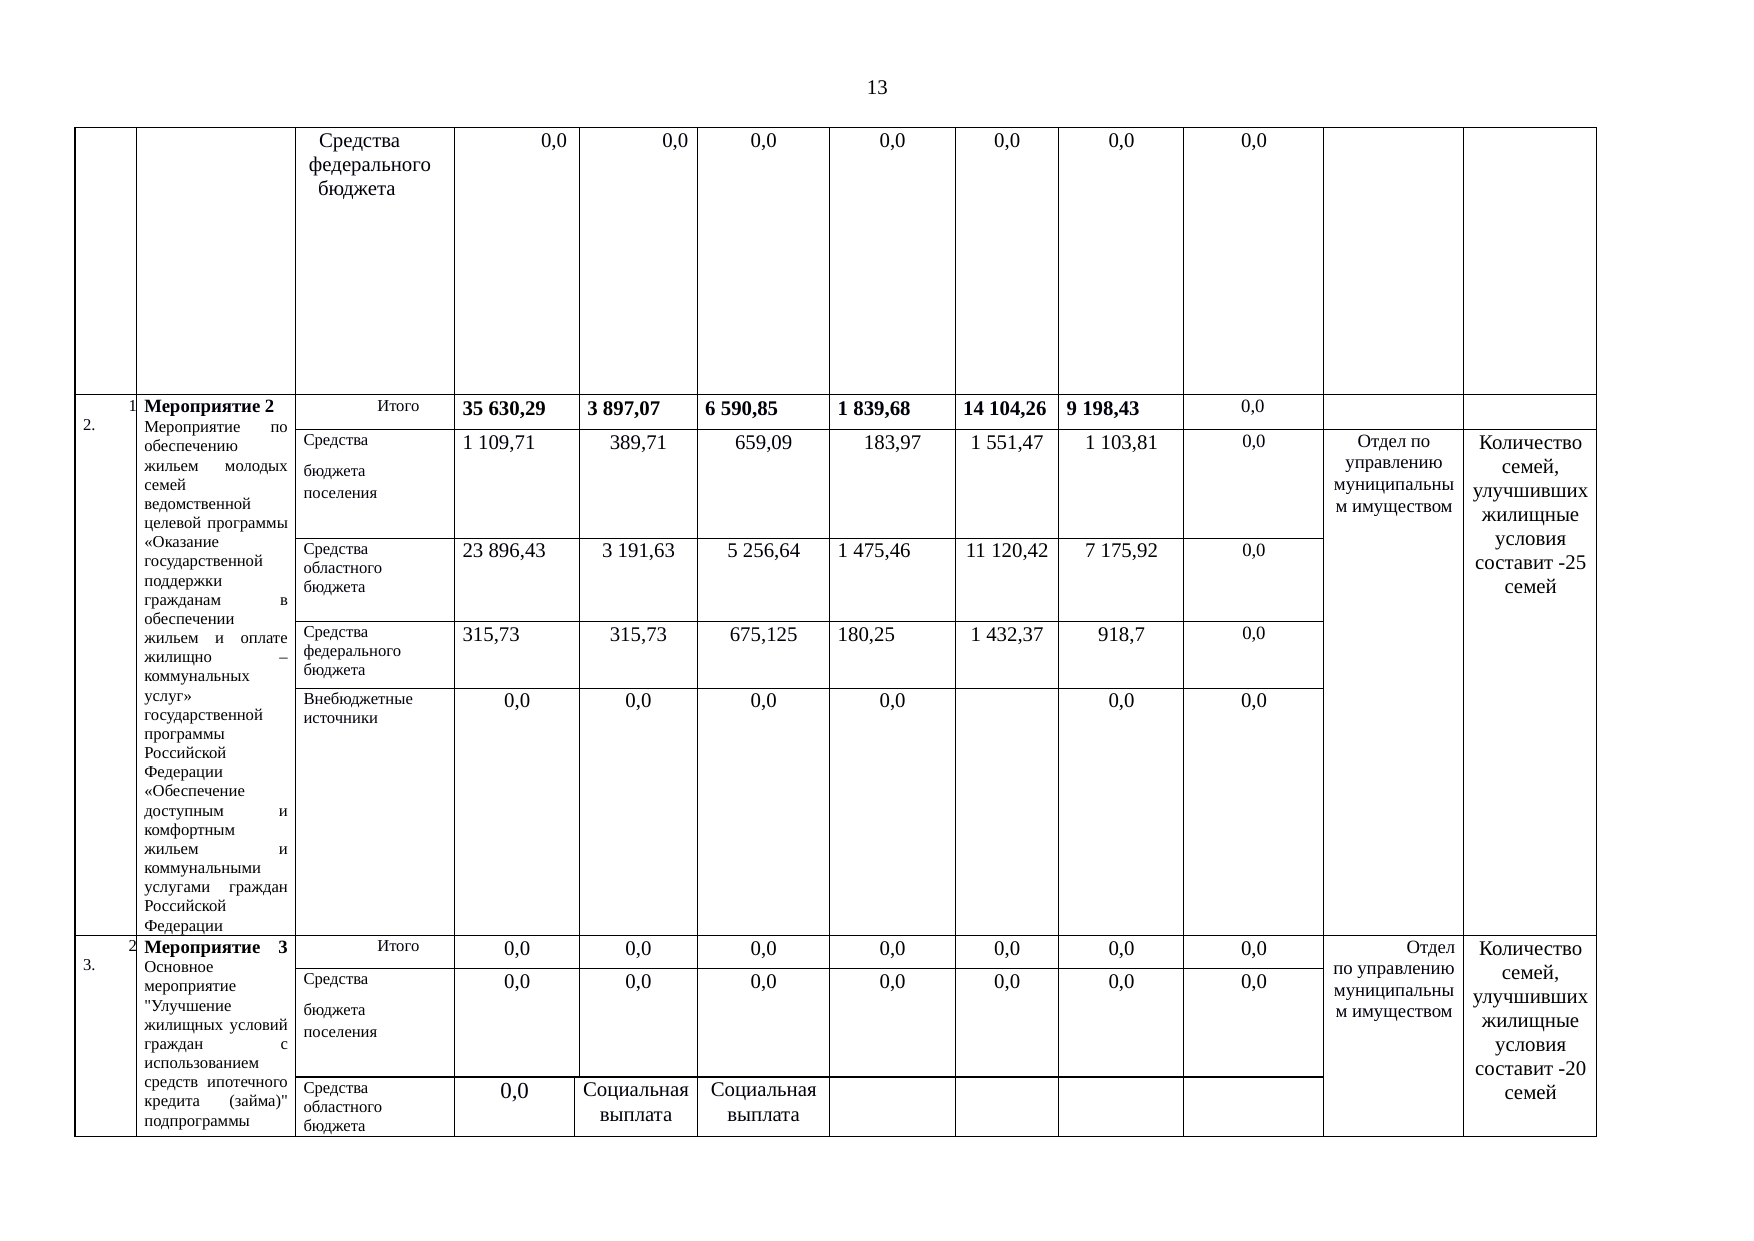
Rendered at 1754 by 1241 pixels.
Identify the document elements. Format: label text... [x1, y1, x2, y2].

table_cell 3 191,63 [580, 539, 697, 621]
table_cell Итого [296, 395, 454, 429]
table_cell 0,0 [580, 936, 697, 968]
table_cell 0,0 [830, 969, 955, 1076]
table_cell Внебюджетные источники [296, 689, 454, 934]
table_cell 12. [76, 395, 136, 934]
table_cell 3 897,07 [580, 395, 697, 429]
table_cell 1 103,81 [1059, 430, 1183, 537]
table_cell 0,0 [455, 689, 579, 934]
table_cell 0,0 [580, 969, 697, 1076]
table_cell 0,0 [455, 936, 579, 968]
table_cell 0,0 [698, 969, 829, 1076]
table_cell 659,09 [698, 430, 829, 537]
table_cell 6 590,85 [698, 395, 829, 429]
table_cell Средства областного бюджета [296, 539, 454, 621]
table_cell 0,0 [1059, 128, 1183, 394]
table_cell 1 551,47 [956, 430, 1058, 537]
table_cell 0,0 [1184, 430, 1323, 537]
table_cell Отдел по управлению муниципальным имуществом [1324, 430, 1463, 934]
table_cell [956, 1078, 1058, 1136]
table_cell 0,0 [1184, 936, 1323, 968]
table_cell 0,0 [1184, 128, 1323, 394]
table_cell 35 630,29 [455, 395, 579, 429]
table_cell 0,0 [1184, 622, 1323, 687]
table_cell 0,0 [698, 936, 829, 968]
table_cell Количество семей, улучшивших жилищные условия составит -25 семей [1464, 430, 1596, 934]
table_cell [1464, 128, 1596, 394]
table_cell 11 120,42 [956, 539, 1058, 621]
table_cell [1464, 395, 1596, 429]
table_cell 0,0 [455, 1078, 574, 1136]
table_cell [76, 128, 136, 394]
table_cell 0,0 [1059, 689, 1183, 934]
table_cell 1 432,37 [956, 622, 1058, 687]
table_cell 183,97 [830, 430, 955, 537]
table_cell 0,0 [956, 128, 1058, 394]
table_cell 0,0 [580, 128, 697, 394]
table_cell Средства бюджета поселения [296, 430, 454, 537]
table_cell 0,0 [830, 128, 955, 394]
table_cell 0,0 [830, 936, 955, 968]
table_cell 0,0 [1059, 936, 1183, 968]
table_cell Количество семей, улучшивших жилищные условия составит -20 семей [1464, 936, 1596, 1136]
table_cell [137, 128, 295, 394]
table_cell 1 839,68 [830, 395, 955, 429]
table_cell [1184, 1078, 1323, 1136]
table_cell 0,0 [956, 936, 1058, 968]
table_cell Социальная выплата [698, 1078, 829, 1136]
table_cell 0,0 [698, 128, 829, 394]
table_cell 0,0 [698, 689, 829, 934]
table_cell 0,0 [956, 969, 1058, 1076]
table_cell Итого [296, 936, 454, 968]
table_cell 389,71 [580, 430, 697, 537]
table_cell 675,125 [698, 622, 829, 687]
table_cell Средства областного бюджета [296, 1078, 454, 1136]
table_cell [1324, 128, 1463, 394]
table_cell 0,0 [1059, 969, 1183, 1076]
table_cell 0,0 [455, 128, 579, 394]
table_cell Средства бюджета поселения [296, 969, 454, 1076]
table_cell 1 109,71 [455, 430, 579, 537]
table_cell 5 256,64 [698, 539, 829, 621]
table_cell 9 198,43 [1059, 395, 1183, 429]
table_cell [956, 689, 1058, 934]
table_cell [1059, 1078, 1183, 1136]
table_cell Средства федерального бюджета [296, 128, 454, 394]
table_cell Мероприятие 3 Основное мероприятие "Улучшение жилищных условий граждан с использованием средств ипотечного кредита (займа)" подпрограммы [137, 936, 295, 1136]
table_cell 23. [76, 936, 136, 1136]
table_cell Средства федерального бюджета [296, 622, 454, 687]
table_cell Мероприятие 2 Мероприятие по обеспечению жильем молодых семей ведомственной целевой программы «Оказание государственной поддержки гражданам в обеспечении жильем и оплате жилищно – коммунальных услуг» государственной программы Российской Федерации «Обеспечение доступным и комфортным жильем и коммунальными услугами граждан Российской Федерации [137, 395, 295, 934]
table_cell 23 896,43 [455, 539, 579, 621]
table_cell 0,0 [1184, 539, 1323, 621]
table_cell 315,73 [580, 622, 697, 687]
table_cell 918,7 [1059, 622, 1183, 687]
table_cell 0,0 [1184, 969, 1323, 1076]
table_cell 180,25 [830, 622, 955, 687]
table_cell 0,0 [830, 689, 955, 934]
table_cell 0,0 [580, 689, 697, 934]
table_cell 1 475,46 [830, 539, 955, 621]
table_cell 315,73 [455, 622, 579, 687]
table_cell 7 175,92 [1059, 539, 1183, 621]
table_cell Отдел по управлению муниципальным имуществом [1324, 936, 1463, 1136]
table_cell 0,0 [1184, 395, 1323, 429]
table_cell 0,0 [455, 969, 579, 1076]
table_cell [1324, 395, 1463, 429]
table_cell [830, 1078, 955, 1136]
table_cell Социальная выплата [575, 1078, 697, 1136]
table_cell 0,0 [1184, 689, 1323, 934]
table_cell 14 104,26 [956, 395, 1058, 429]
